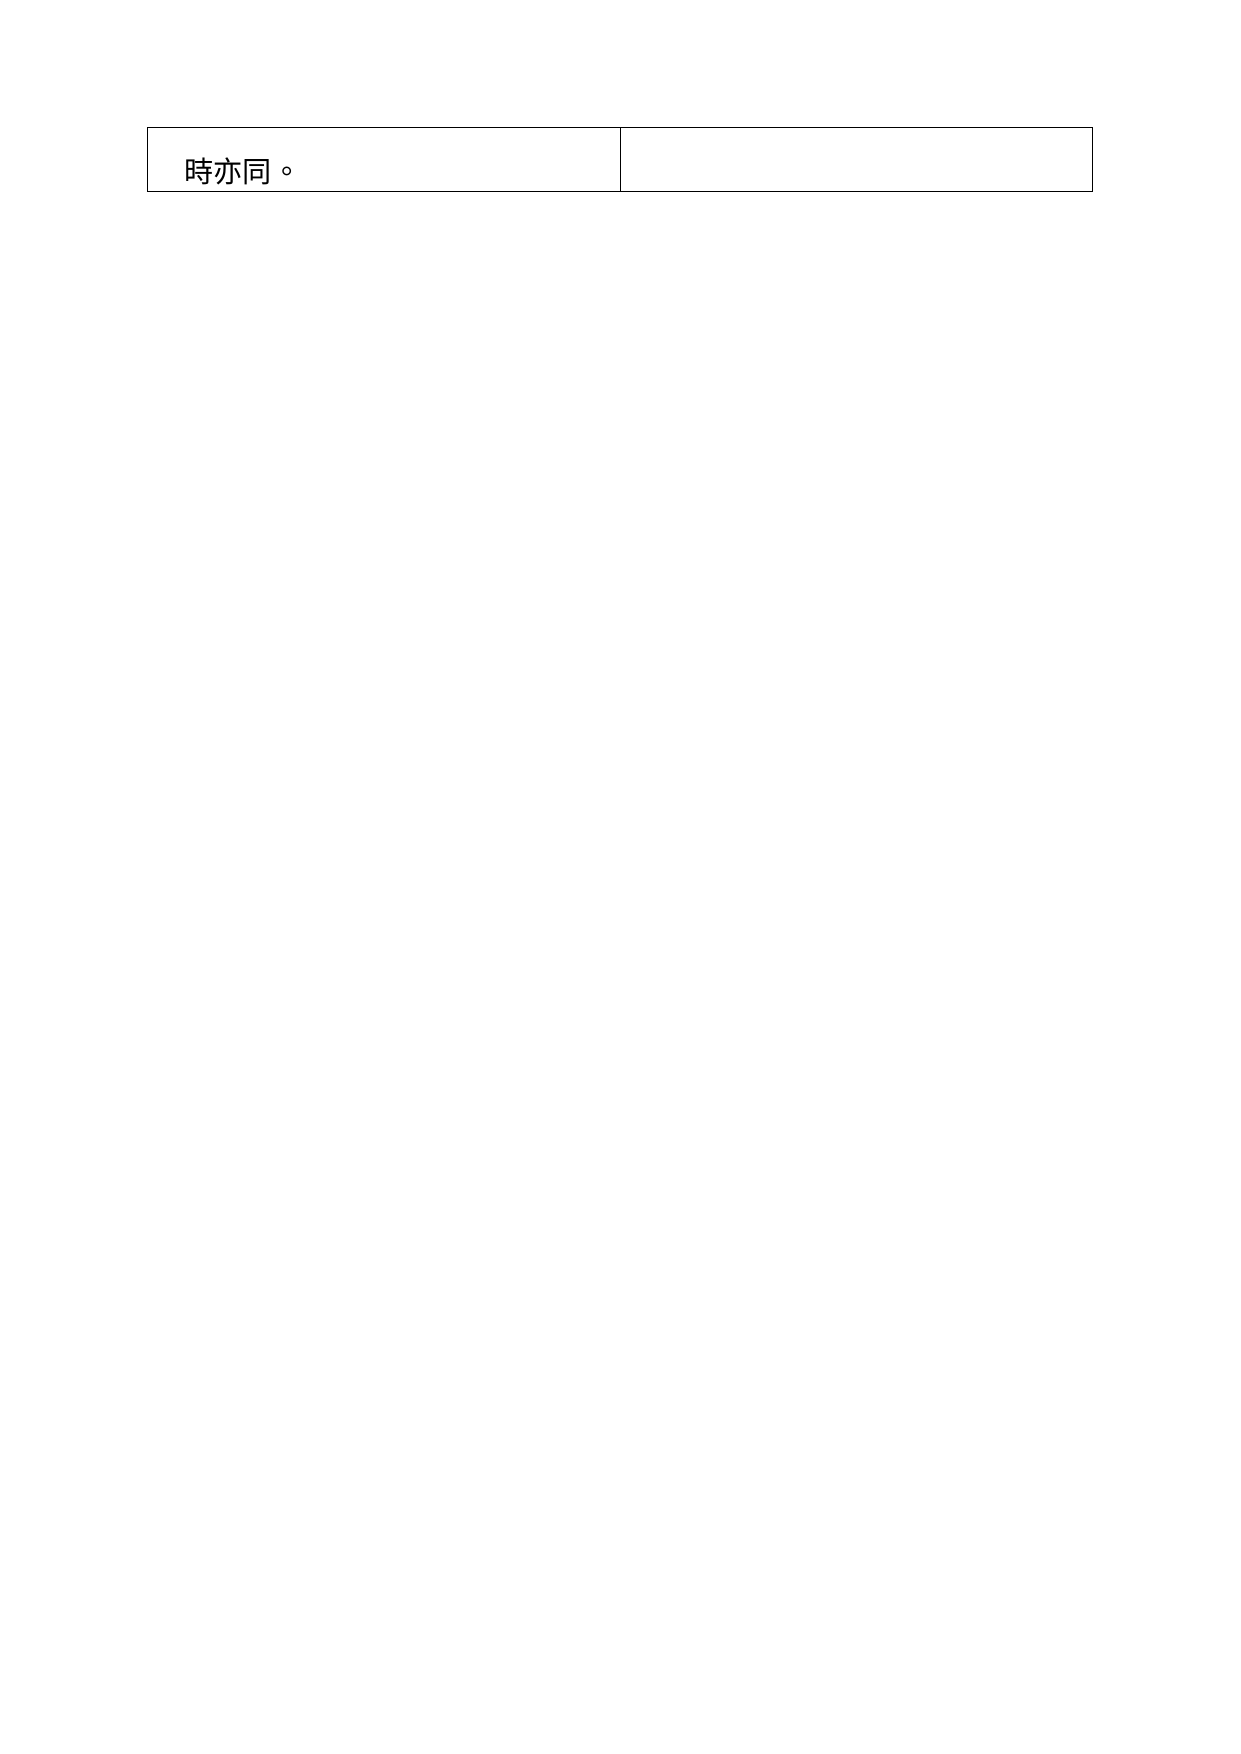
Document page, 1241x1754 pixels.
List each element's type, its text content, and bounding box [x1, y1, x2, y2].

table_cell [621, 128, 1092, 191]
table_cell 時亦同。 [148, 128, 620, 191]
